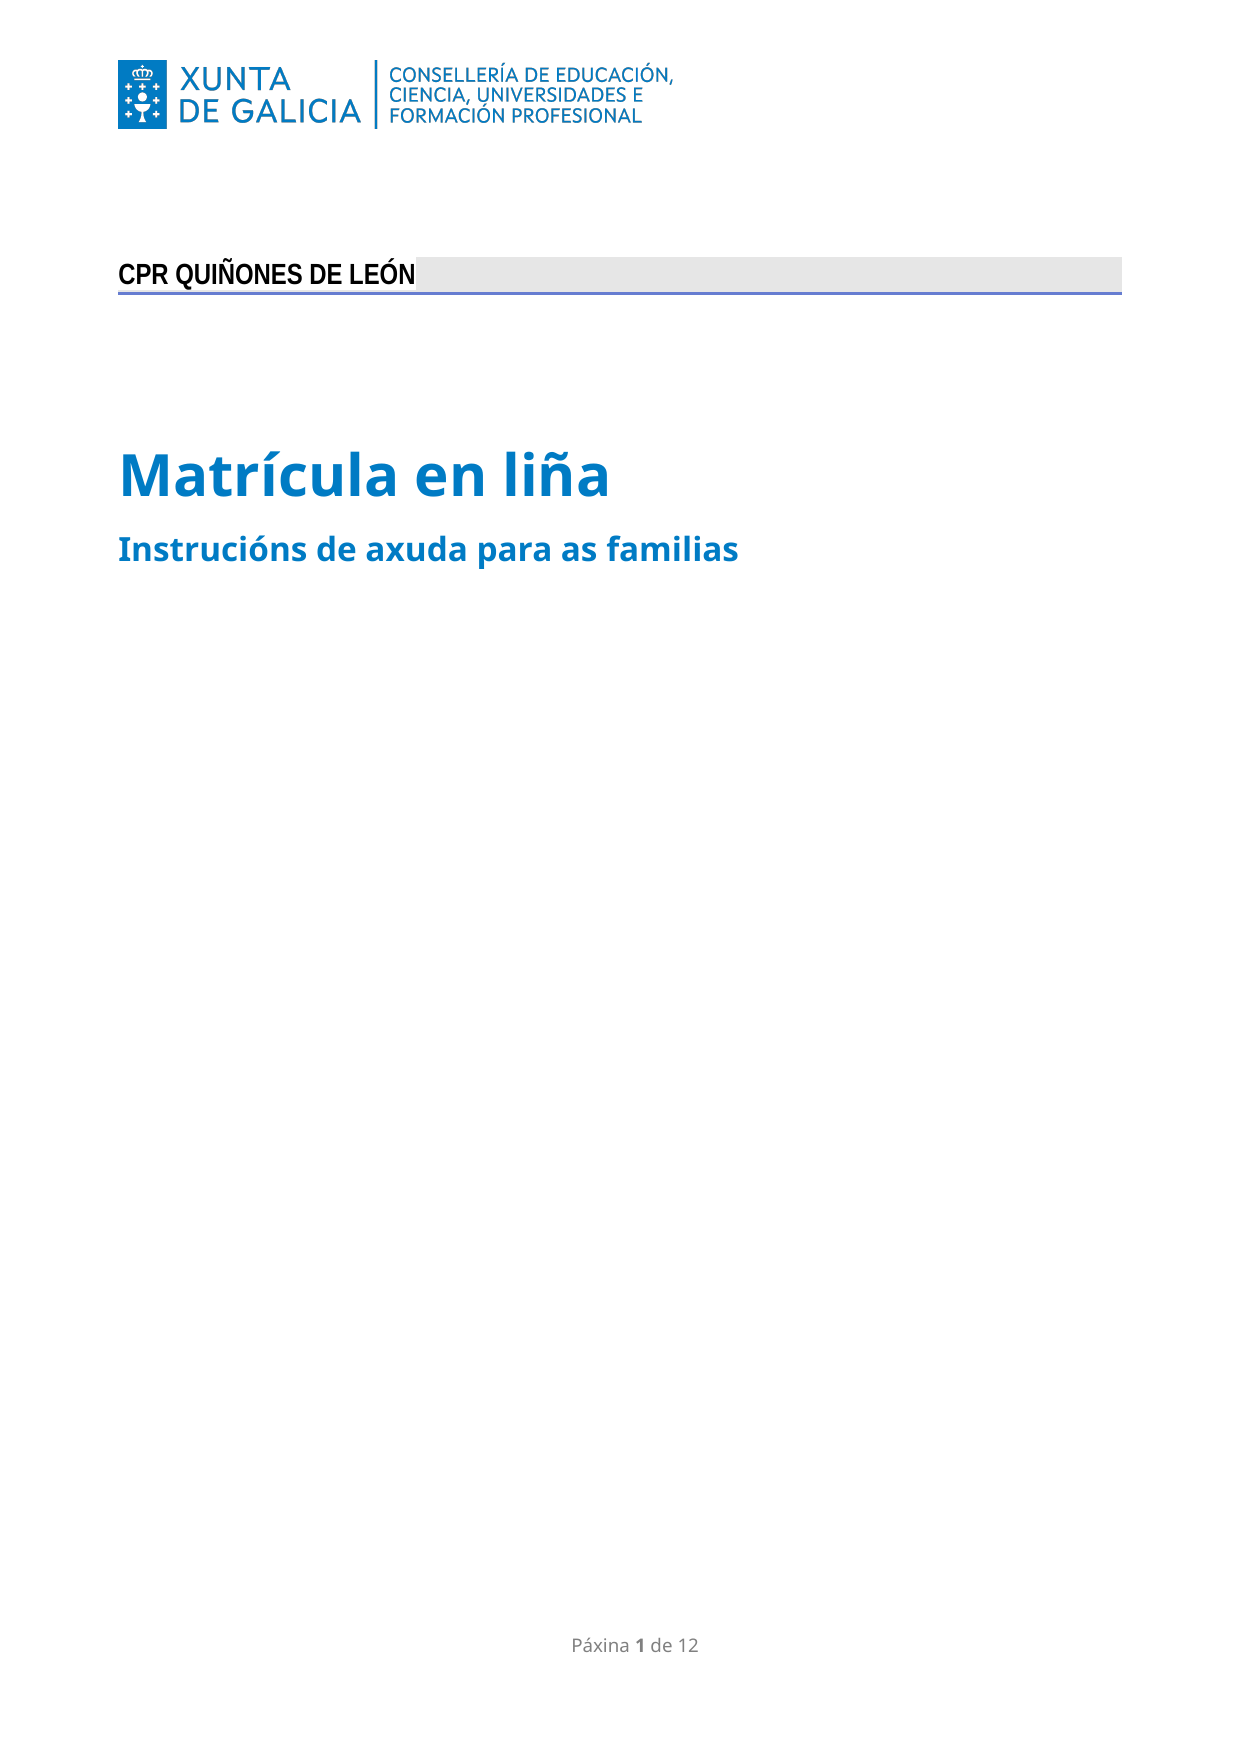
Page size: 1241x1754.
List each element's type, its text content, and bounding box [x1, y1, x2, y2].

text CPR QUIÑONES DE LEÓN [118, 257, 1122, 292]
text Instrucións de axuda para as familias [118, 526, 1122, 572]
picture [118, 60, 673, 129]
text Matrícula en liña [118, 434, 1122, 514]
